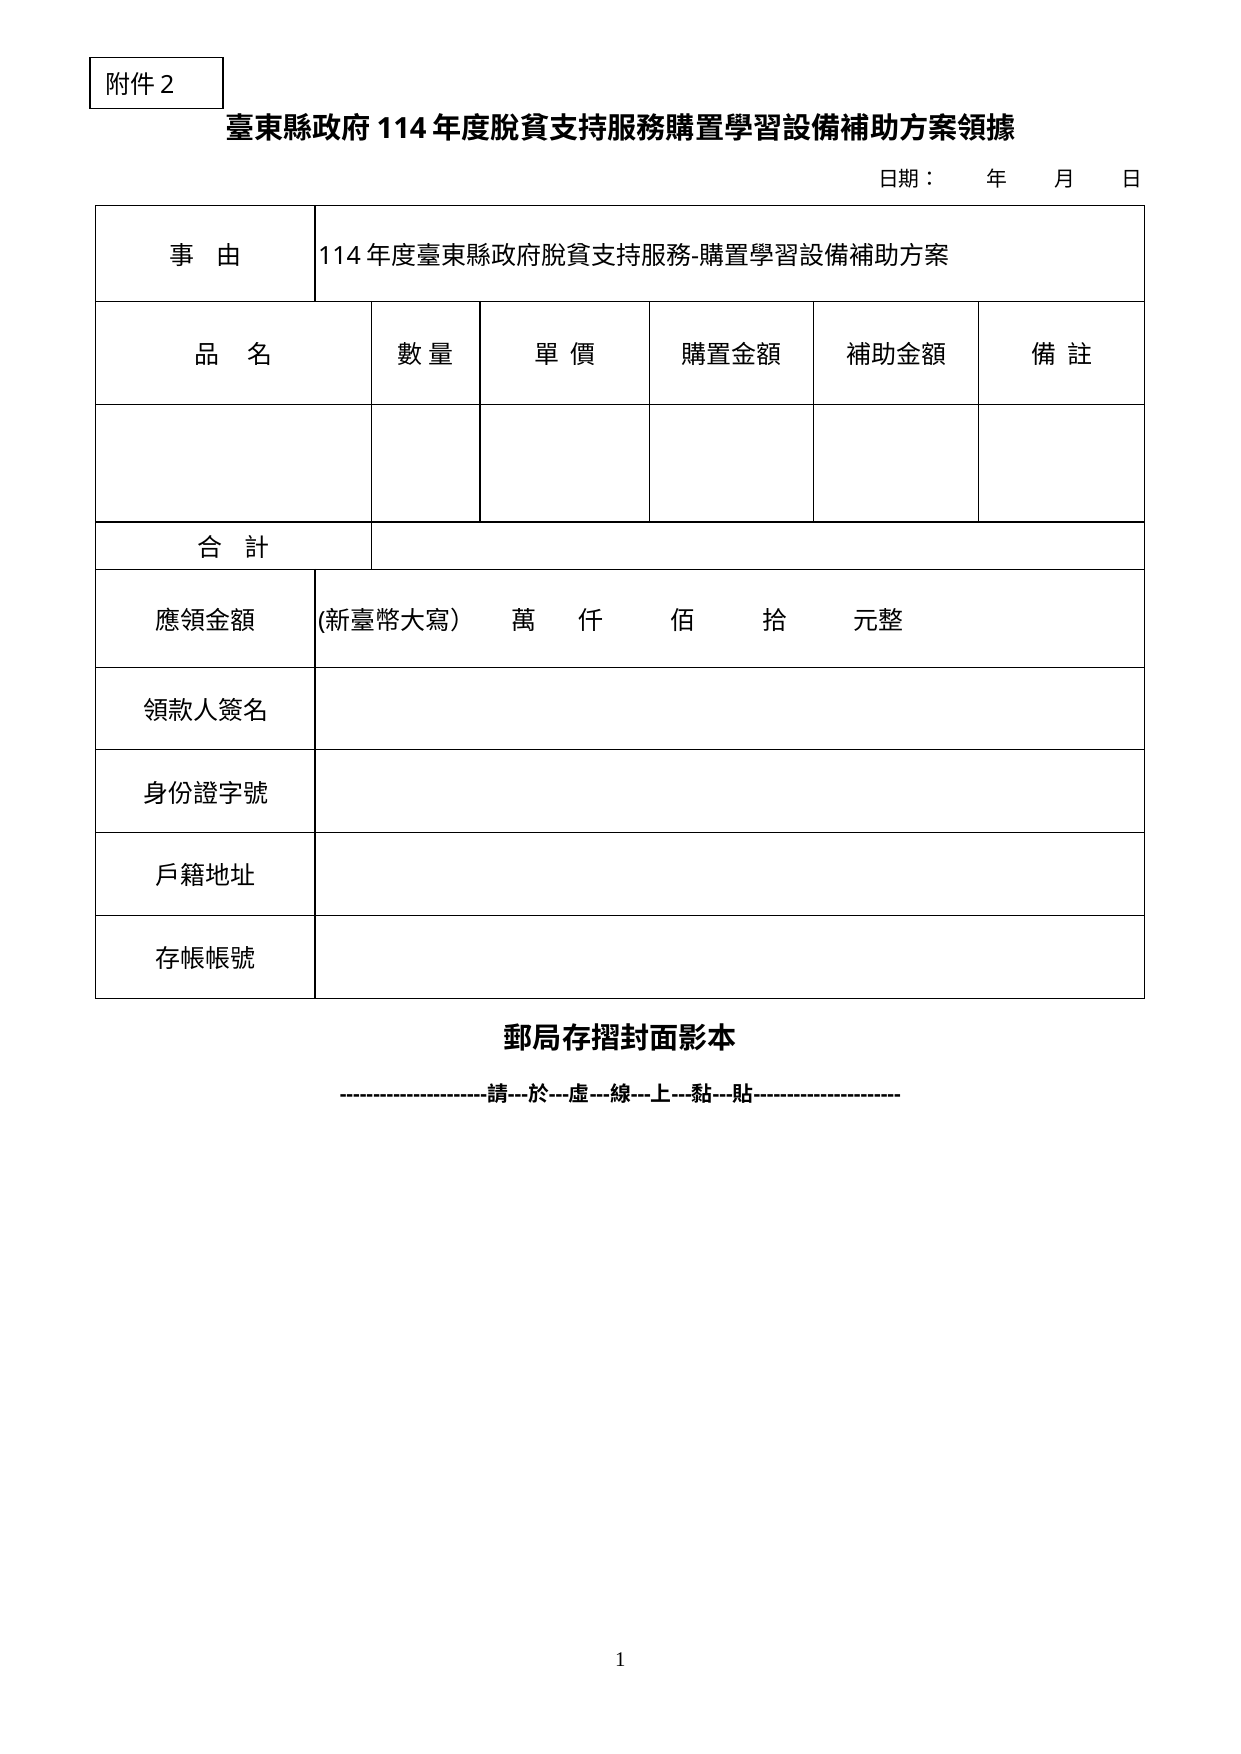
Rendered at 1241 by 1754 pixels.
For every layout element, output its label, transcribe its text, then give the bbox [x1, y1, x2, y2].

table_cell [316, 916, 1144, 997]
table_cell 數 量 [372, 302, 479, 404]
table_cell 戶籍地址 [96, 833, 314, 915]
table_cell 補助金額 [814, 302, 978, 404]
table_cell 單 價 [481, 302, 649, 404]
table_cell [96, 405, 371, 521]
table_cell 114年度臺東縣政府脫貧支持服務-購置學習設備補助方案 [316, 206, 1144, 301]
table_cell 品 名 [96, 302, 371, 404]
table_cell 身份證字號 [96, 750, 314, 832]
text ----------------------請---於---虛---線---上---黏---貼---------------------- [89, 1073, 1152, 1111]
table_cell [372, 523, 1144, 569]
table_cell [316, 750, 1144, 832]
table_cell [316, 668, 1144, 749]
table_cell 事 由 [96, 206, 314, 301]
table_cell [814, 405, 978, 521]
table_cell [979, 405, 1144, 521]
text 附件2 [105, 65, 208, 101]
table_cell [372, 405, 479, 521]
table_cell 領款人簽名 [96, 668, 314, 749]
table_cell 存帳帳號 [96, 916, 314, 997]
table_cell 應領金額 [96, 570, 314, 667]
table_cell 購置金額 [650, 302, 813, 404]
table_cell [316, 833, 1144, 915]
table_cell (新臺幣大寫） 萬 仟 佰 拾 元整 [316, 570, 1144, 667]
table_cell 備 註 [979, 302, 1144, 404]
table_cell [650, 405, 813, 521]
text 郵局存摺封面影本 [89, 998, 1152, 1073]
table_cell 合 計 [96, 523, 371, 569]
text 臺東縣政府114年度脫貧支持服務購置學習設備補助方案領據 [89, 99, 1152, 149]
table_header 日期： 年 月 日 [96, 149, 1145, 205]
table_cell [481, 405, 649, 521]
